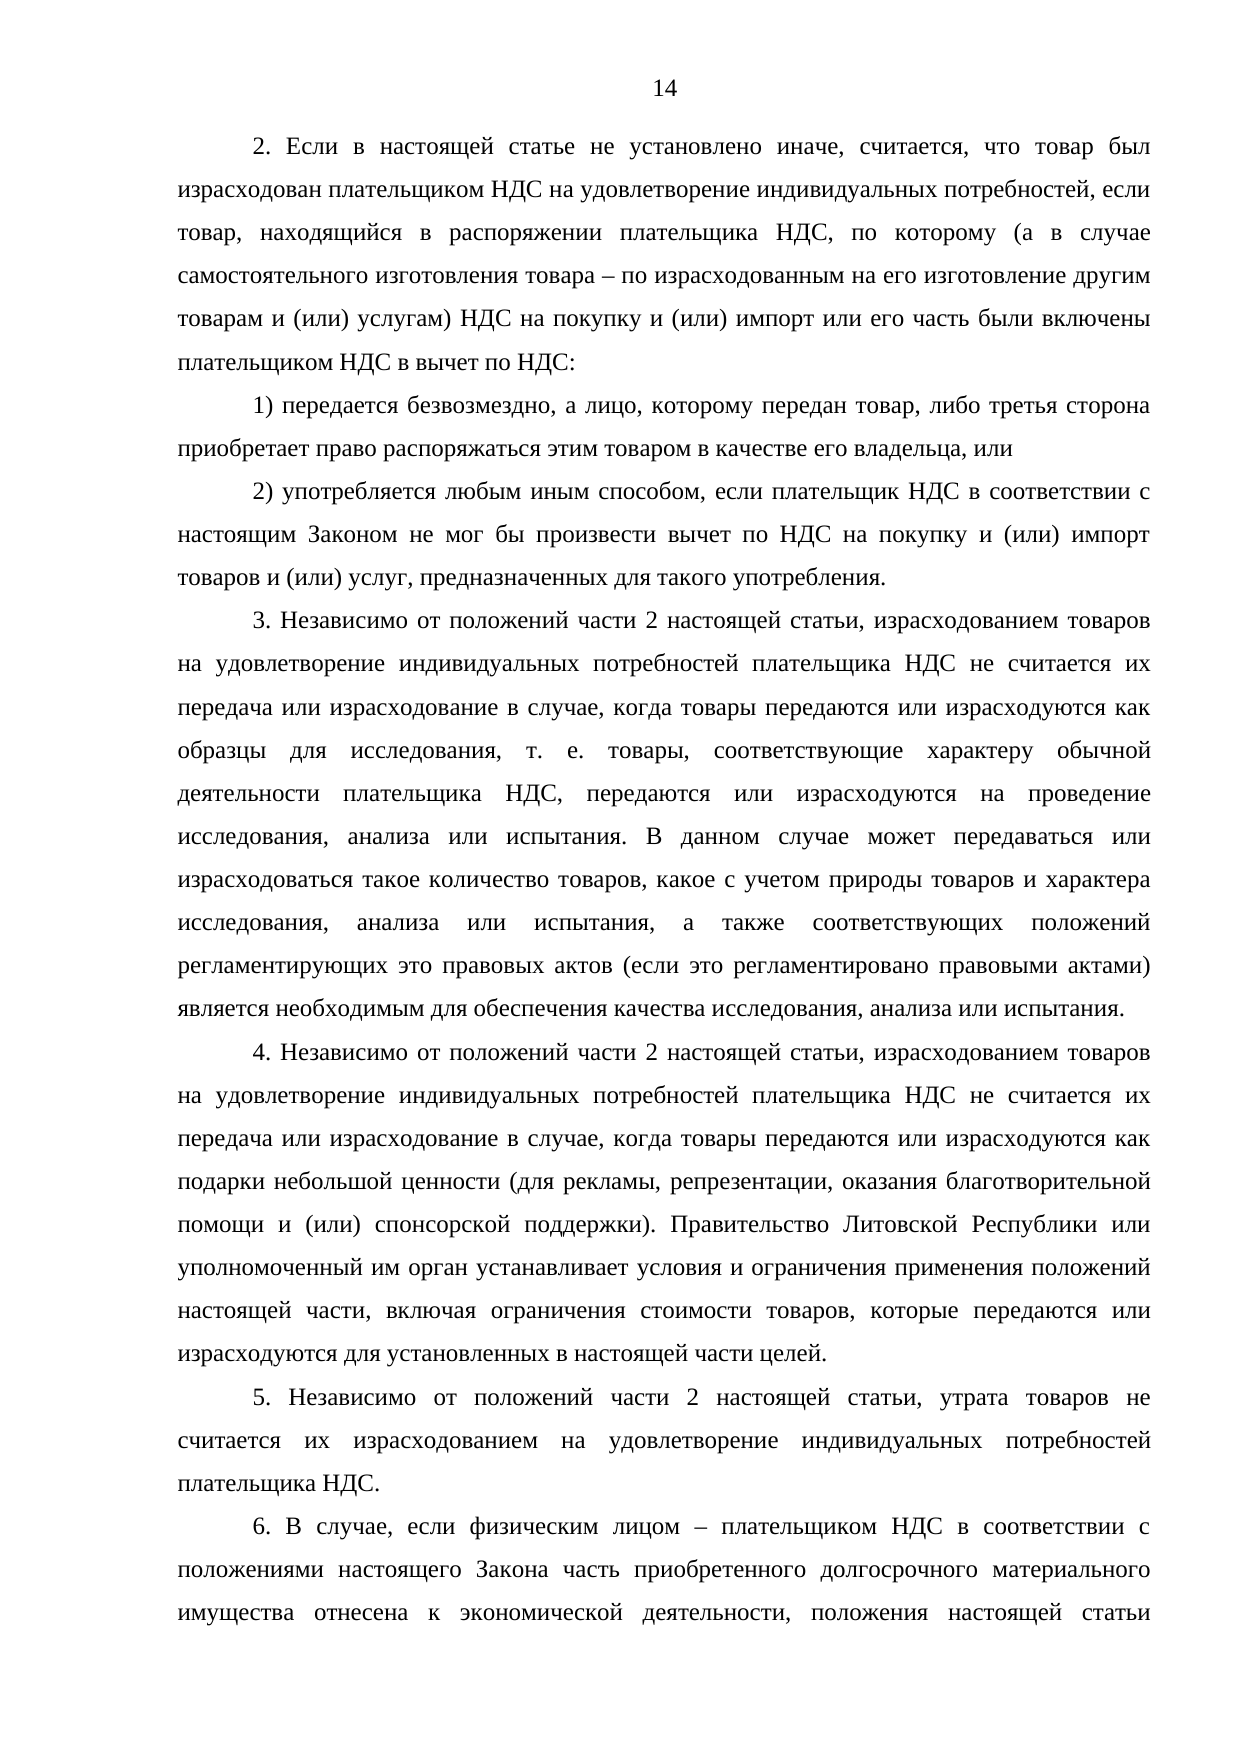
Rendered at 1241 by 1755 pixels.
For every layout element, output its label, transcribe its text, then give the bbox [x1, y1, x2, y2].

text 3. Независимо от положений части 2 настоящей статьи, израсходованием товаров на удовлетворение индивидуальных потребностей плательщика НДС не считается их передача или израсходование в случае, когда товары передаются или израсходуются как образцы для исследования, т. е. товары, соответствующие характеру обычной деятельности плательщика НДС, передаются или израсходуются на проведение исследования, анализа или испытания. В данном случае может передаваться или израсходоваться такое количество товаров, какое с учетом природы товаров и характера исследования, анализа или испытания, а также соответствующих положений регламентирующих это правовых актов (если это регламентировано правовыми актами) является необходимым для обеспечения качества исследования, анализа или испытания. [177, 605, 1152, 1022]
text 1) передается безвозмездно, а лицо, которому передан товар, либо третья сторона приобретает право распоряжаться этим товаром в качестве его владельца, или [177, 390, 1152, 462]
text 4. Независимо от положений части 2 настоящей статьи, израсходованием товаров на удовлетворение индивидуальных потребностей плательщика НДС не считается их передача или израсходование в случае, когда товары передаются или израсходуются как подарки небольшой ценности (для рекламы, репрезентации, оказания благотворительной помощи и (или) спонсорской поддержки). Правительство Литовской Республики или уполномоченный им орган устанавливает условия и ограничения применения положений настоящей части, включая ограничения стоимости товаров, которые передаются или израсходуются для установленных в настоящей части целей. [177, 1037, 1152, 1367]
text 2) употребляется любым иным способом, если плательщик НДС в соответствии с настоящим Законом не мог бы произвести вычет по НДС на покупку и (или) импорт товаров и (или) услуг, предназначенных для такого употребления. [177, 476, 1152, 591]
text 2. Если в настоящей статье не установлено иначе, считается, что товар был израсходован плательщиком НДС на удовлетворение индивидуальных потребностей, если товар, находящийся в распоряжении плательщика НДС, по которому (а в случае самостоятельного изготовления товара – по израсходованным на его изготовление другим товарам и (или) услугам) НДС на покупку и (или) импорт или его часть были включены плательщиком НДС в вычет по НДС: [177, 131, 1152, 375]
text 6. В случае, если физическим лицом – плательщиком НДС в соответствии с положениями настоящего Закона часть приобретенного долгосрочного материального имущества отнесена к экономической деятельности, положения настоящей статьи [177, 1511, 1152, 1626]
text 5. Независимо от положений части 2 настоящей статьи, утрата товаров не считается их израсходованием на удовлетворение индивидуальных потребностей плательщика НДС. [177, 1382, 1152, 1497]
